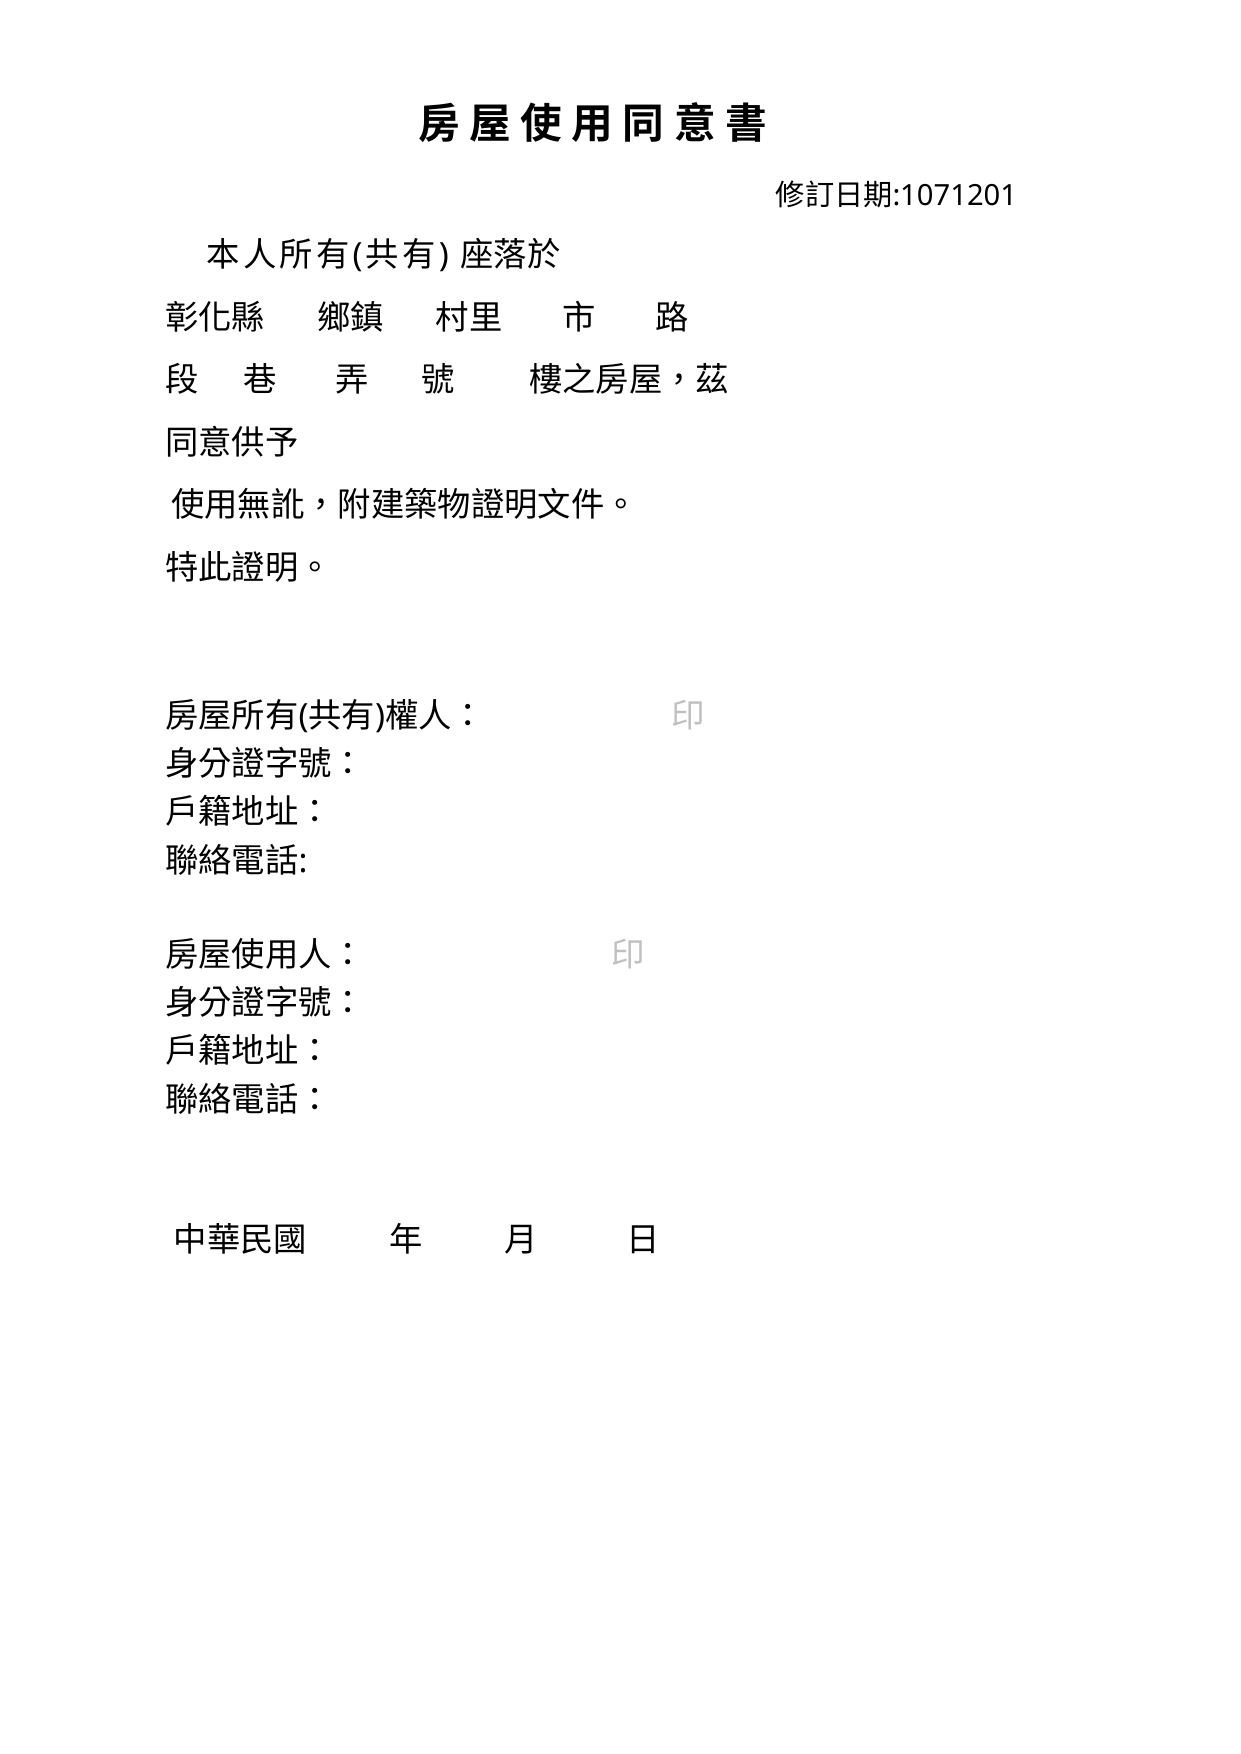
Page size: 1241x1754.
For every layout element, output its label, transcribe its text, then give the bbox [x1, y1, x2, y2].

text 戶籍地址： [148, 785, 1092, 833]
text 使用無訛，附建築物證明文件。 [148, 464, 1037, 526]
table_header 特此證明。 [145, 526, 1218, 589]
text 身分證字號： [148, 976, 1092, 1024]
text 段 巷 弄 號 樓之房屋，茲 [148, 339, 1037, 401]
text 身分證字號： [148, 737, 1092, 785]
text 房 屋 使 用 同 意 書 [148, 89, 1037, 151]
text 聯絡電話： [148, 1072, 1092, 1121]
text 本人所有(共有) 座落於 [148, 214, 1037, 276]
text 房屋所有(共有)權人： 印 [148, 689, 1092, 737]
text 戶籍地址： [148, 1024, 1092, 1072]
text 彰化縣 鄉鎮 村里 市 路 [148, 276, 1037, 339]
text 中華民國 年 月 日 [148, 1212, 1092, 1261]
text 聯絡電話: [148, 833, 1092, 882]
text 同意供予 [148, 401, 1037, 464]
text 修訂日期:1071201 [148, 151, 1037, 214]
text 房屋使用人： 印 [148, 928, 1092, 976]
